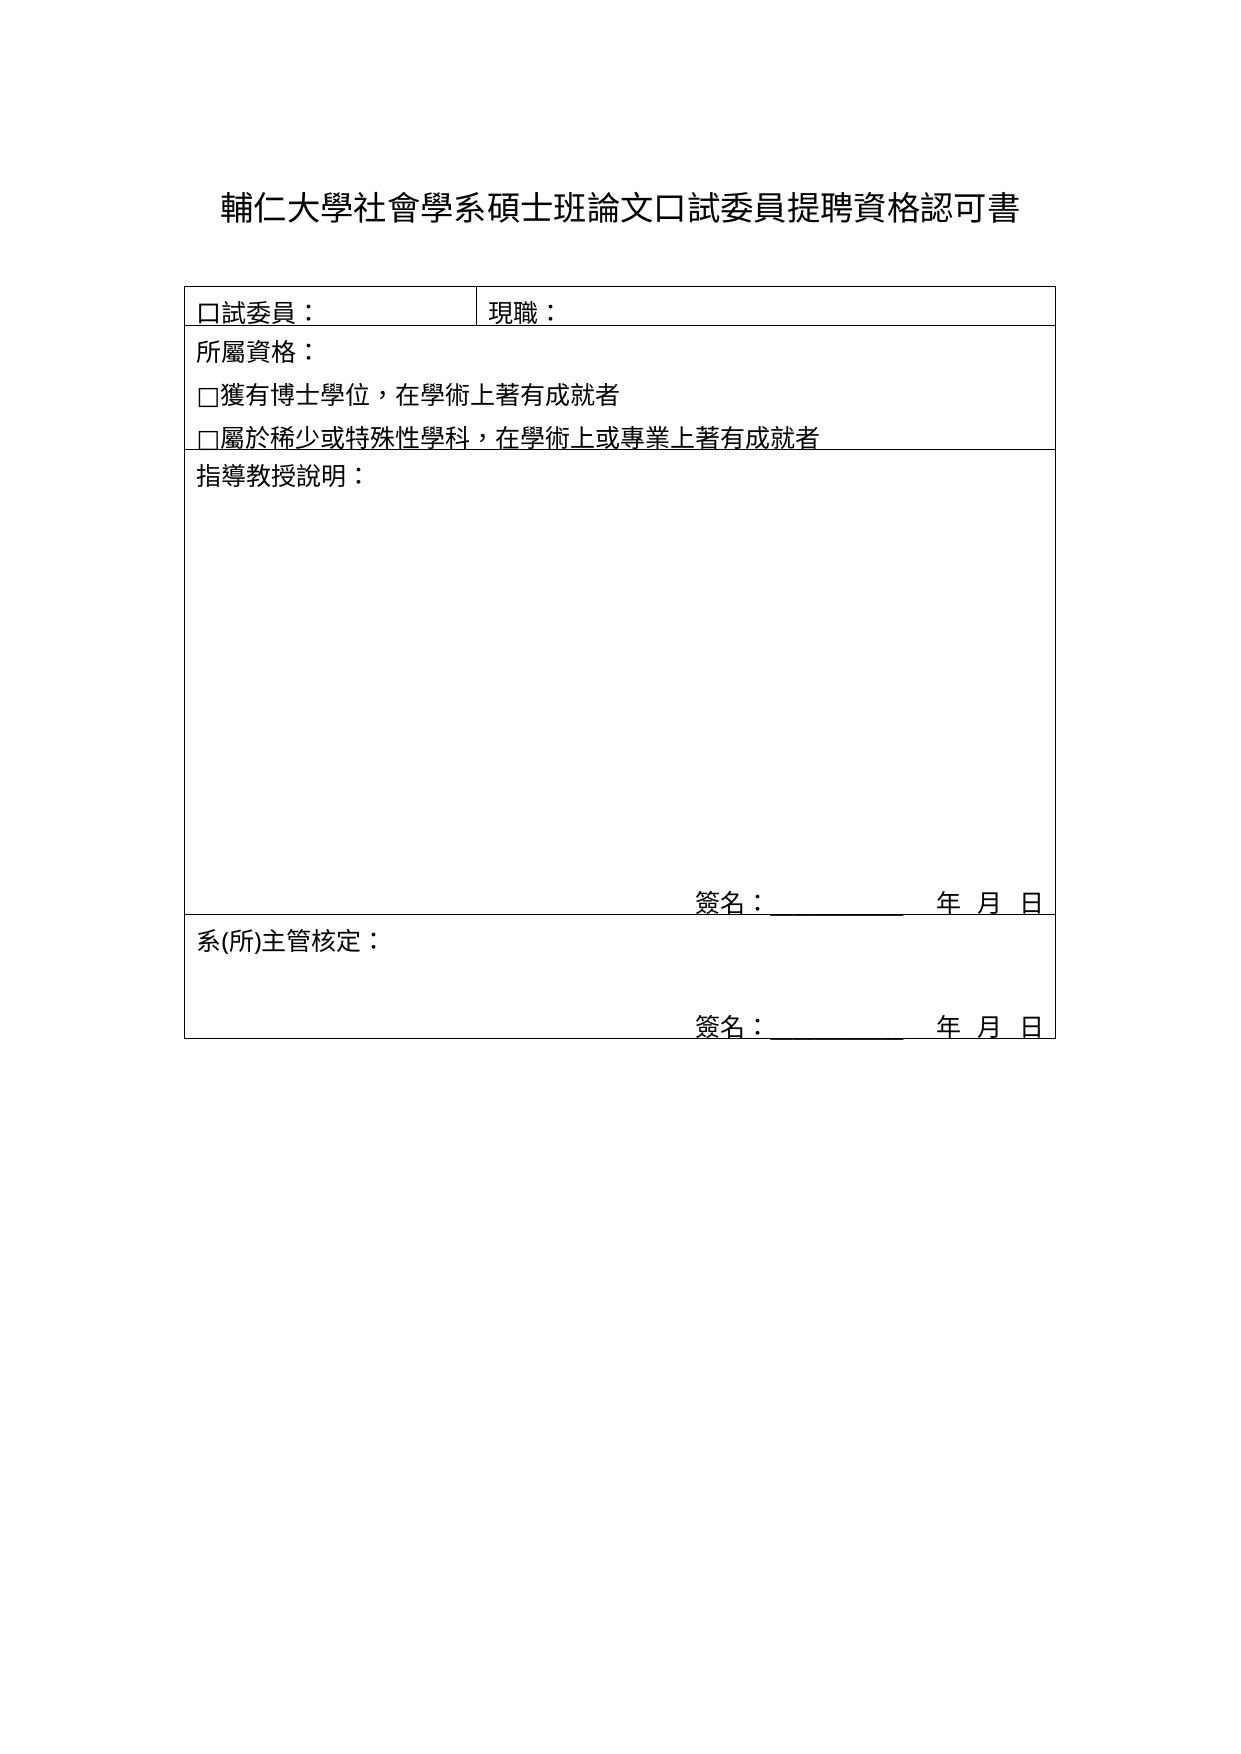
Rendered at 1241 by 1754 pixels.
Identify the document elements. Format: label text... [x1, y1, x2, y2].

table_cell 指導教授說明： 簽名：____________ 年 月 日 [185, 450, 1055, 914]
table_header 口試委員： [185, 287, 476, 324]
table_header 現職： [477, 287, 1055, 324]
text 輔仁大學社會學系碩士班論文口試委員提聘資格認可書 [187, 162, 1053, 237]
table_cell 所屬資格： □獲有博士學位，在學術上著有成就者 □屬於稀少或特殊性學科，在學術上或專業上著有成就者 [185, 326, 1055, 449]
table_cell 系(所)主管核定： 簽名：____________ 年 月 日 [185, 915, 1055, 1038]
